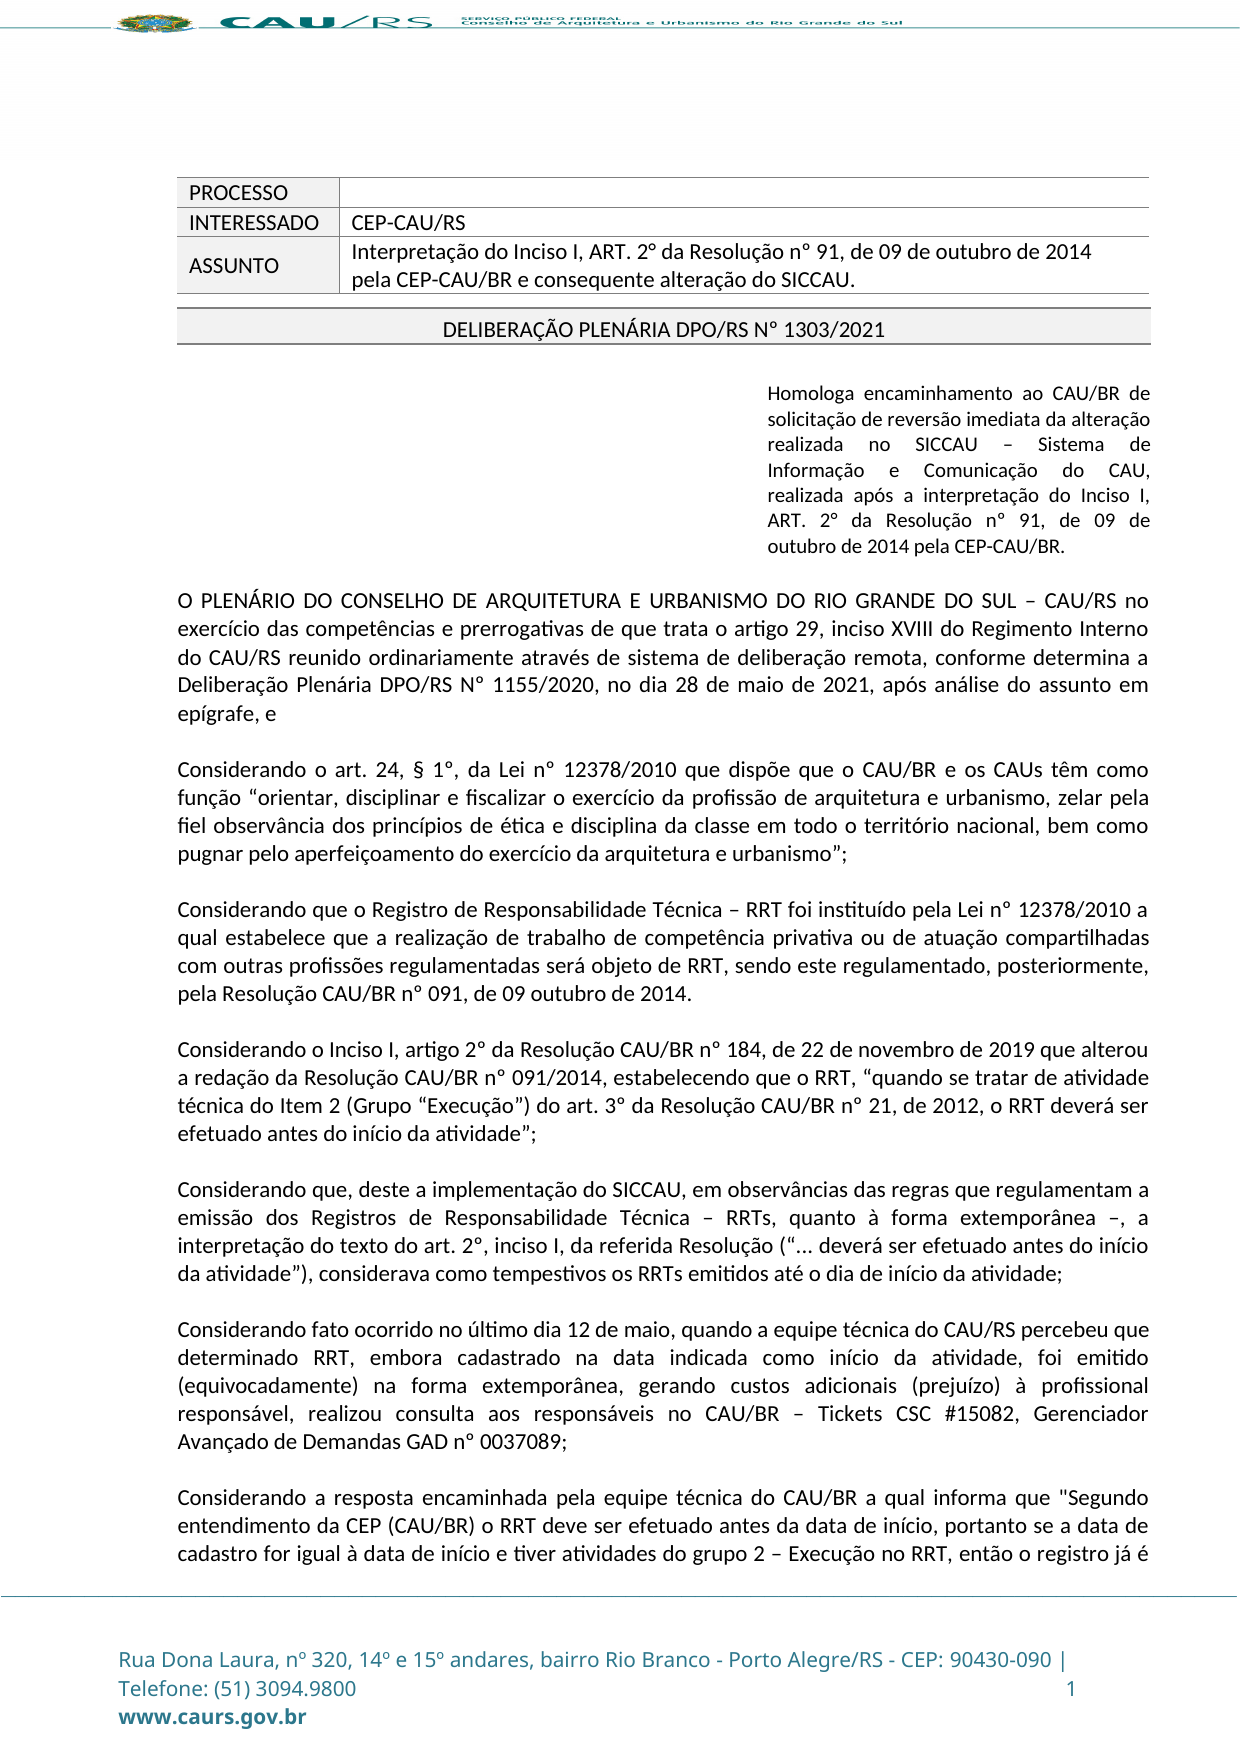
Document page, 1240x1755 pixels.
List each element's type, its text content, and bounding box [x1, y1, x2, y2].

text DELIBERAÇÃO PLENÁRIA DPO/RS Nº 1303/2021 [177, 309, 1151, 343]
text Considerando o art. 24, § 1º, da Lei nº 12378/2010 que dispõe que o CAU/BR e os CAUs têm como função “orientar, disciplinar e fiscalizar o exercício da profissão de arquitetura e urbanismo, zelar pela fiel observância dos princípios de ética e disciplina da classe em todo o território nacional, bem como pugnar pelo aperfeiçoamento do exercício da arquitetura e urbanismo”; [177, 755, 1151, 867]
table_header [340, 178, 1149, 207]
table_cell ASSUNTO [177, 237, 339, 293]
table_cell INTERESSADO [177, 208, 339, 236]
text Considerando a resposta encaminhada pela equipe técnica do CAU/BR a qual informa que "Segundo entendimento da CEP (CAU/BR) o RRT deve ser efetuado antes da data de início, portanto se a data de cadastro for igual à data de início e tiver atividades do grupo 2 – Execução no RRT, então o registro já é [177, 1483, 1151, 1567]
table_cell CEP-CAU/RS [340, 208, 1149, 236]
text Considerando o Inciso I, artigo 2º da Resolução CAU/BR nº 184, de 22 de novembro de 2019 que alterou a redação da Resolução CAU/BR nº 091/2014, estabelecendo que o RRT, “quando se tratar de atividade técnica do Item 2 (Grupo “Execução”) do art. 3º da Resolução CAU/BR nº 21, de 2012, o RRT deverá ser efetuado antes do início da atividade”; [177, 1035, 1151, 1147]
text Homologa encaminhamento ao CAU/BR de solicitação de reversão imediata da alteração realizada no SICCAU – Sistema de Informação e Comunicação do CAU, realizada após a interpretação do Inciso I, ART. 2° da Resolução nº 91, de 09 de outubro de 2014 pela CEP-CAU/BR. [767, 381, 1151, 558]
text Considerando que, deste a implementação do SICCAU, em observâncias das regras que regulamentam a emissão dos Registros de Responsabilidade Técnica – RRTs, quanto à forma extemporânea –, a interpretação do texto do art. 2º, inciso I, da referida Resolução (“... deverá ser efetuado antes do início da atividade”), considerava como tempestivos os RRTs emitidos até o dia de início da atividade; [177, 1175, 1151, 1287]
text Considerando que o Registro de Responsabilidade Técnica – RRT foi instituído pela Lei nº 12378/2010 a qual estabelece que a realização de trabalho de competência privativa ou de atuação compartilhadas com outras profissões regulamentadas será objeto de RRT, sendo este regulamentado, posteriormente, pela Resolução CAU/BR nº 091, de 09 outubro de 2014. [177, 895, 1151, 1007]
table_cell Interpretação do Inciso I, ART. 2° da Resolução nº 91, de 09 de outubro de 2014 pela CEP-CAU/BR e consequente alteração do SICCAU. [340, 237, 1149, 293]
text Considerando fato ocorrido no último dia 12 de maio, quando a equipe técnica do CAU/RS percebeu que determinado RRT, embora cadastrado na data indicada como início da atividade, foi emitido (equivocadamente) na forma extemporânea, gerando custos adicionais (prejuízo) à profissional responsável, realizou consulta aos responsáveis no CAU/BR – Tickets CSC #15082, Gerenciador Avançado de Demandas GAD nº 0037089; [177, 1315, 1151, 1455]
text O PLENÁRIO DO CONSELHO DE ARQUITETURA E URBANISMO DO RIO GRANDE DO SUL – CAU/RS no exercício das competências e prerrogativas de que trata o artigo 29, inciso XVIII do Regimento Interno do CAU/RS reunido ordinariamente através de sistema de deliberação remota, conforme determina a Deliberação Plenária DPO/RS Nº 1155/2020, no dia 28 de maio de 2021, após análise do assunto em epígrafe, e [177, 587, 1151, 727]
table_header PROCESSO [177, 178, 339, 207]
